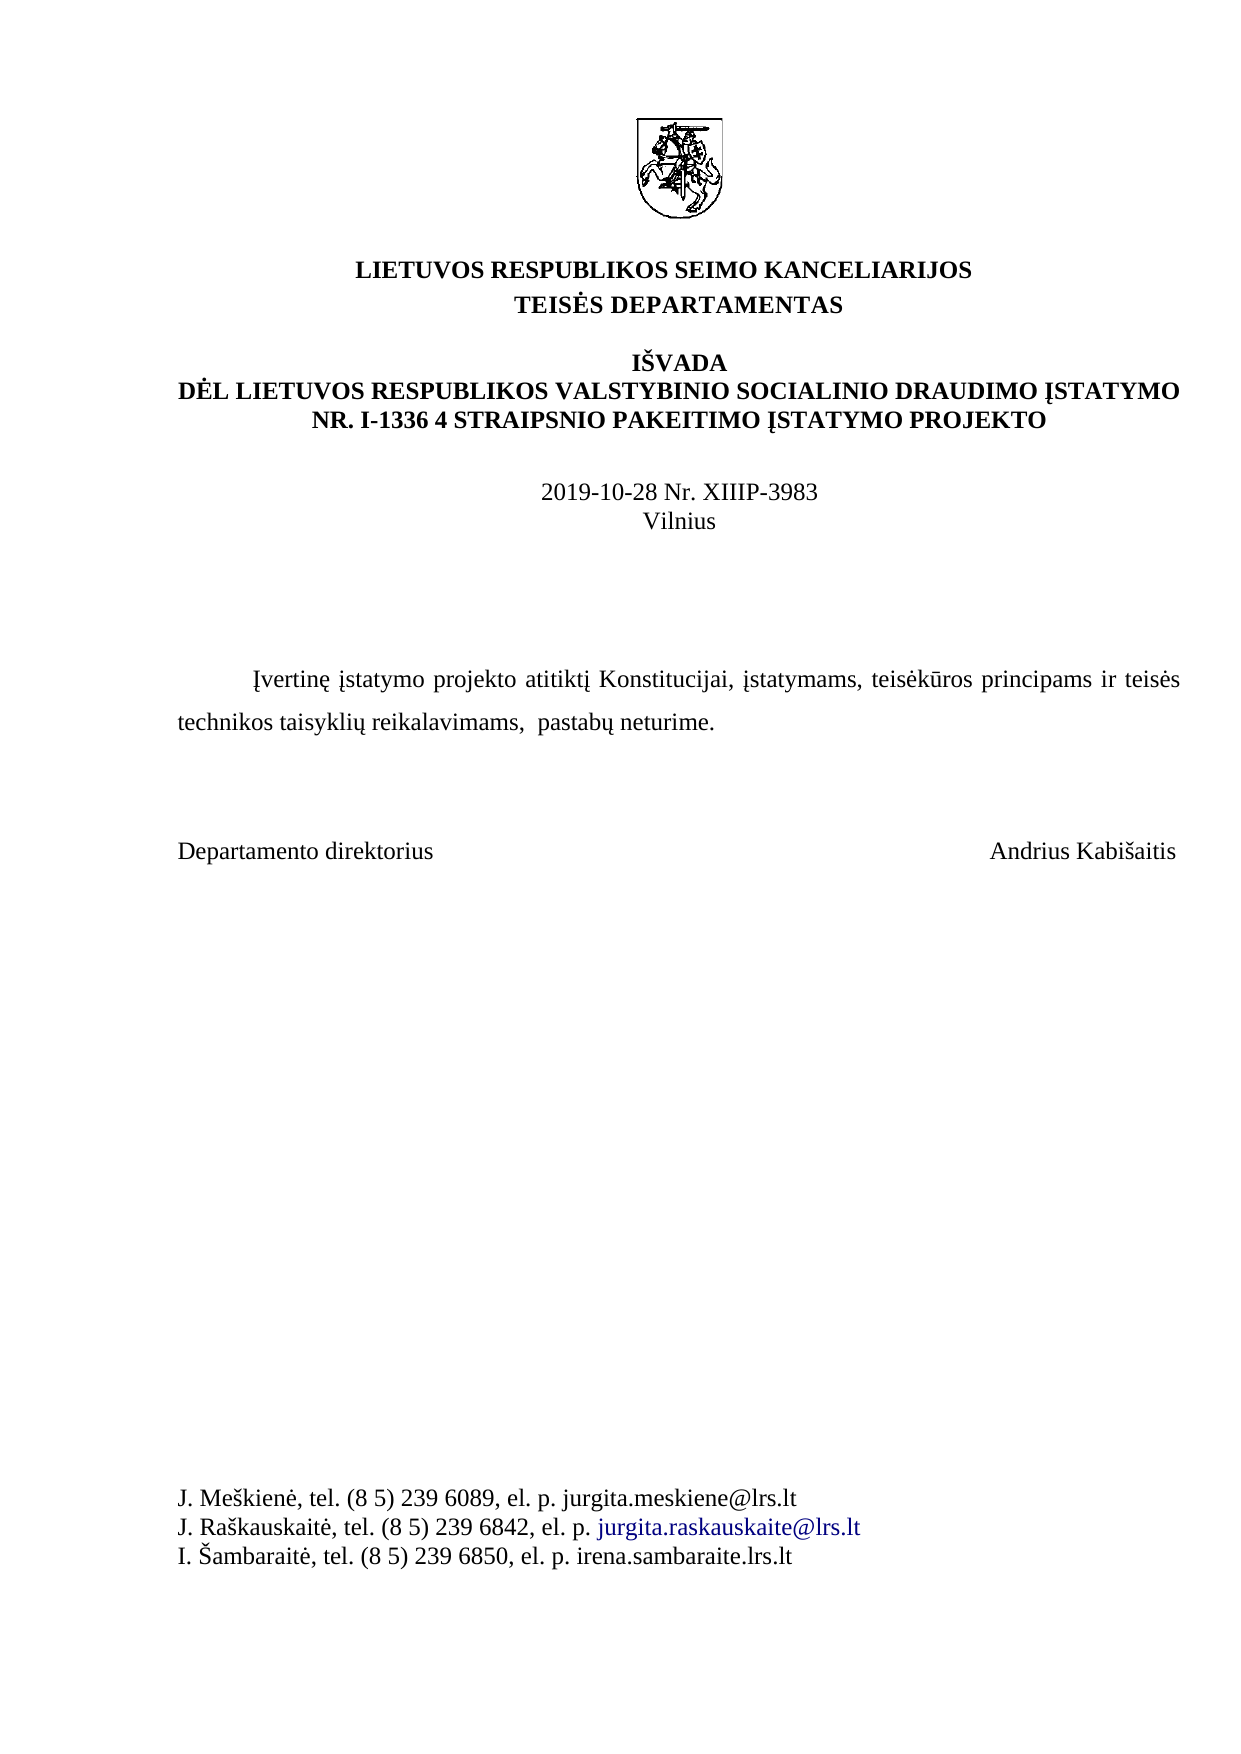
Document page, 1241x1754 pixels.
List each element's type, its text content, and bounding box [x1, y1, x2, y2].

text Departamento direktorius Andrius Kabišaitis [177, 836, 1181, 865]
text Vilnius [177, 506, 1181, 534]
text J. Raškauskaitė, tel. (8 5) 239 6842, el. p. jurgita.raskauskaite@lrs.lt [177, 1512, 1181, 1541]
text DĖL LIETUVOS RESPUBLIKOS VALSTYBINIO SOCIALINIO DRAUDIMO ĮSTATYMO NR. I-1336 4 STRAIPSNIO PAKEITIMO ĮSTATYMO PROJEKTO [177, 376, 1181, 434]
text J. Meškienė, tel. (8 5) 239 6089, el. p. jurgita.meskiene@lrs.lt [177, 1483, 1181, 1512]
text 2019-10-28 Nr. XIIIP-3983 [177, 477, 1181, 506]
text Įvertinę įstatymo projekto atitiktį Konstitucijai, įstatymams, teisėkūros principams ir teisės technikos taisyklių reikalavimams, pastabų neturime. [177, 664, 1181, 736]
text LIETUVOS RESPUBLIKOS SEIMO KANCELIARIJOS [177, 255, 1151, 284]
text TEISĖS DEPARTAMENTAS [177, 290, 1180, 319]
text I. Šambaraitė, tel. (8 5) 239 6850, el. p. irena.sambaraite.lrs.lt [177, 1541, 1181, 1569]
text IŠVADA [177, 348, 1181, 376]
